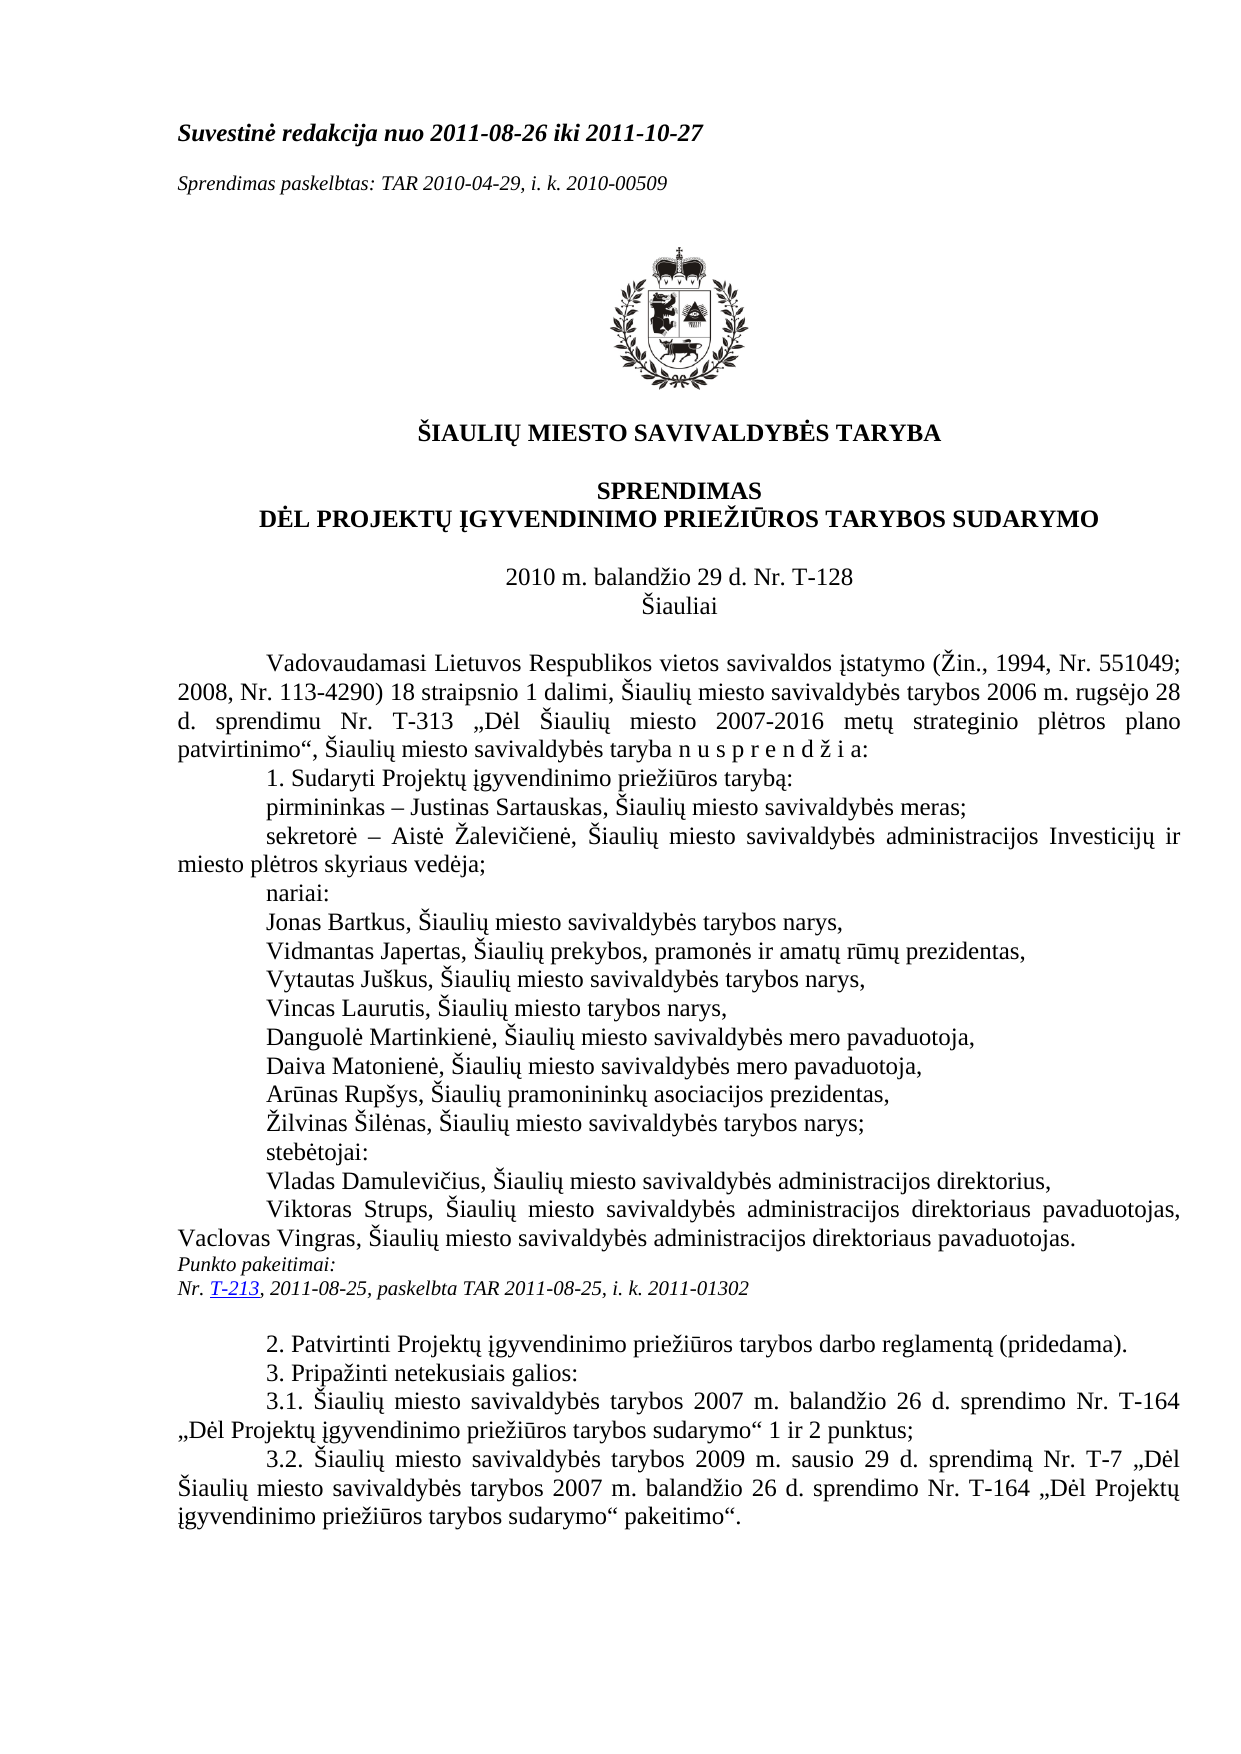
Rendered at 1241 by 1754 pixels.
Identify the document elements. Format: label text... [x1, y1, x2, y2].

text Vytautas Juškus, Šiaulių miesto savivaldybės tarybos narys, [177, 964, 1181, 993]
text 1. Sudaryti Projektų įgyvendinimo priežiūros tarybą: [177, 763, 1181, 792]
text pirmininkas – Justinas Sartauskas, Šiaulių miesto savivaldybės meras; [177, 792, 1181, 821]
text DĖL PROJEKTŲ ĮGYVENDINIMO PRIEŽIŪROS TARYBOS SUDARYMO [177, 504, 1181, 533]
text Vidmantas Japertas, Šiaulių prekybos, pramonės ir amatų rūmų prezidentas, [177, 936, 1181, 964]
text SPRENDIMAS [177, 476, 1181, 504]
text Punkto pakeitimai: [177, 1252, 1181, 1276]
text Arūnas Rupšys, Šiaulių pramonininkų asociacijos prezidentas, [177, 1079, 1181, 1108]
text Žilvinas Šilėnas, Šiaulių miesto savivaldybės tarybos narys; [177, 1108, 1181, 1137]
text ŠIAULIŲ MIESTO SAVIVALDYBĖS TARYBA [177, 418, 1181, 447]
text Daiva Matonienė, Šiaulių miesto savivaldybės mero pavaduotoja, [177, 1051, 1181, 1079]
text Danguolė Martinkienė, Šiaulių miesto savivaldybės mero pavaduotoja, [177, 1022, 1181, 1051]
text Vadovaudamasi Lietuvos Respublikos vietos savivaldos įstatymo (Žin., 1994, Nr. 551049; 2008, Nr. 113-4290) 18 straipsnio 1 dalimi, Šiaulių miesto savivaldybės tarybos 2006 m. rugsėjo 28 d. sprendimu Nr. T-313 „Dėl Šiaulių miesto 2007-2016 metų strateginio plėtros plano patvirtinimo“, Šiaulių miesto savivaldybės taryba n u s p r e n d ž i a: [177, 648, 1181, 763]
text nariai: [177, 878, 1181, 907]
text Jonas Bartkus, Šiaulių miesto savivaldybės tarybos narys, [177, 907, 1181, 936]
text sekretorė – Aistė Žalevičienė, Šiaulių miesto savivaldybės administracijos Investicijų ir miesto plėtros skyriaus vedėja; [177, 821, 1181, 878]
text Nr. T-213, 2011-08-25, paskelbta TAR 2011-08-25, i. k. 2011-01302 [177, 1276, 1181, 1300]
text Šiauliai [177, 591, 1181, 619]
text Vladas Damulevičius, Šiaulių miesto savivaldybės administracijos direktorius, [177, 1166, 1181, 1194]
text 2. Patvirtinti Projektų įgyvendinimo priežiūros tarybos darbo reglamentą (pridedama). [177, 1329, 1181, 1358]
text 2010 m. balandžio 29 d. Nr. T-128 [177, 562, 1181, 591]
text Sprendimas paskelbtas: TAR 2010-04-29, i. k. 2010-00509 [177, 171, 1181, 195]
text Suvestinė redakcija nuo 2011-08-26 iki 2011-10-27 [177, 118, 1181, 147]
text 3.1. Šiaulių miesto savivaldybės tarybos 2007 m. balandžio 26 d. sprendimo Nr. T-164 „Dėl Projektų įgyvendinimo priežiūros tarybos sudarymo“ 1 ir 2 punktus; [177, 1386, 1181, 1444]
text Viktoras Strups, Šiaulių miesto savivaldybės administracijos direktoriaus pavaduotojas, Vaclovas Vingras, Šiaulių miesto savivaldybės administracijos direktoriaus pavaduotojas. [177, 1194, 1181, 1252]
text Vincas Laurutis, Šiaulių miesto tarybos narys, [177, 993, 1181, 1022]
text 3.2. Šiaulių miesto savivaldybės tarybos 2009 m. sausio 29 d. sprendimą Nr. T-7 „Dėl Šiaulių miesto savivaldybės tarybos 2007 m. balandžio 26 d. sprendimo Nr. T-164 „Dėl Projektų įgyvendinimo priežiūros tarybos sudarymo“ pakeitimo“. [177, 1444, 1181, 1530]
text 3. Pripažinti netekusiais galios: [177, 1358, 1181, 1386]
text stebėtojai: [177, 1137, 1181, 1166]
